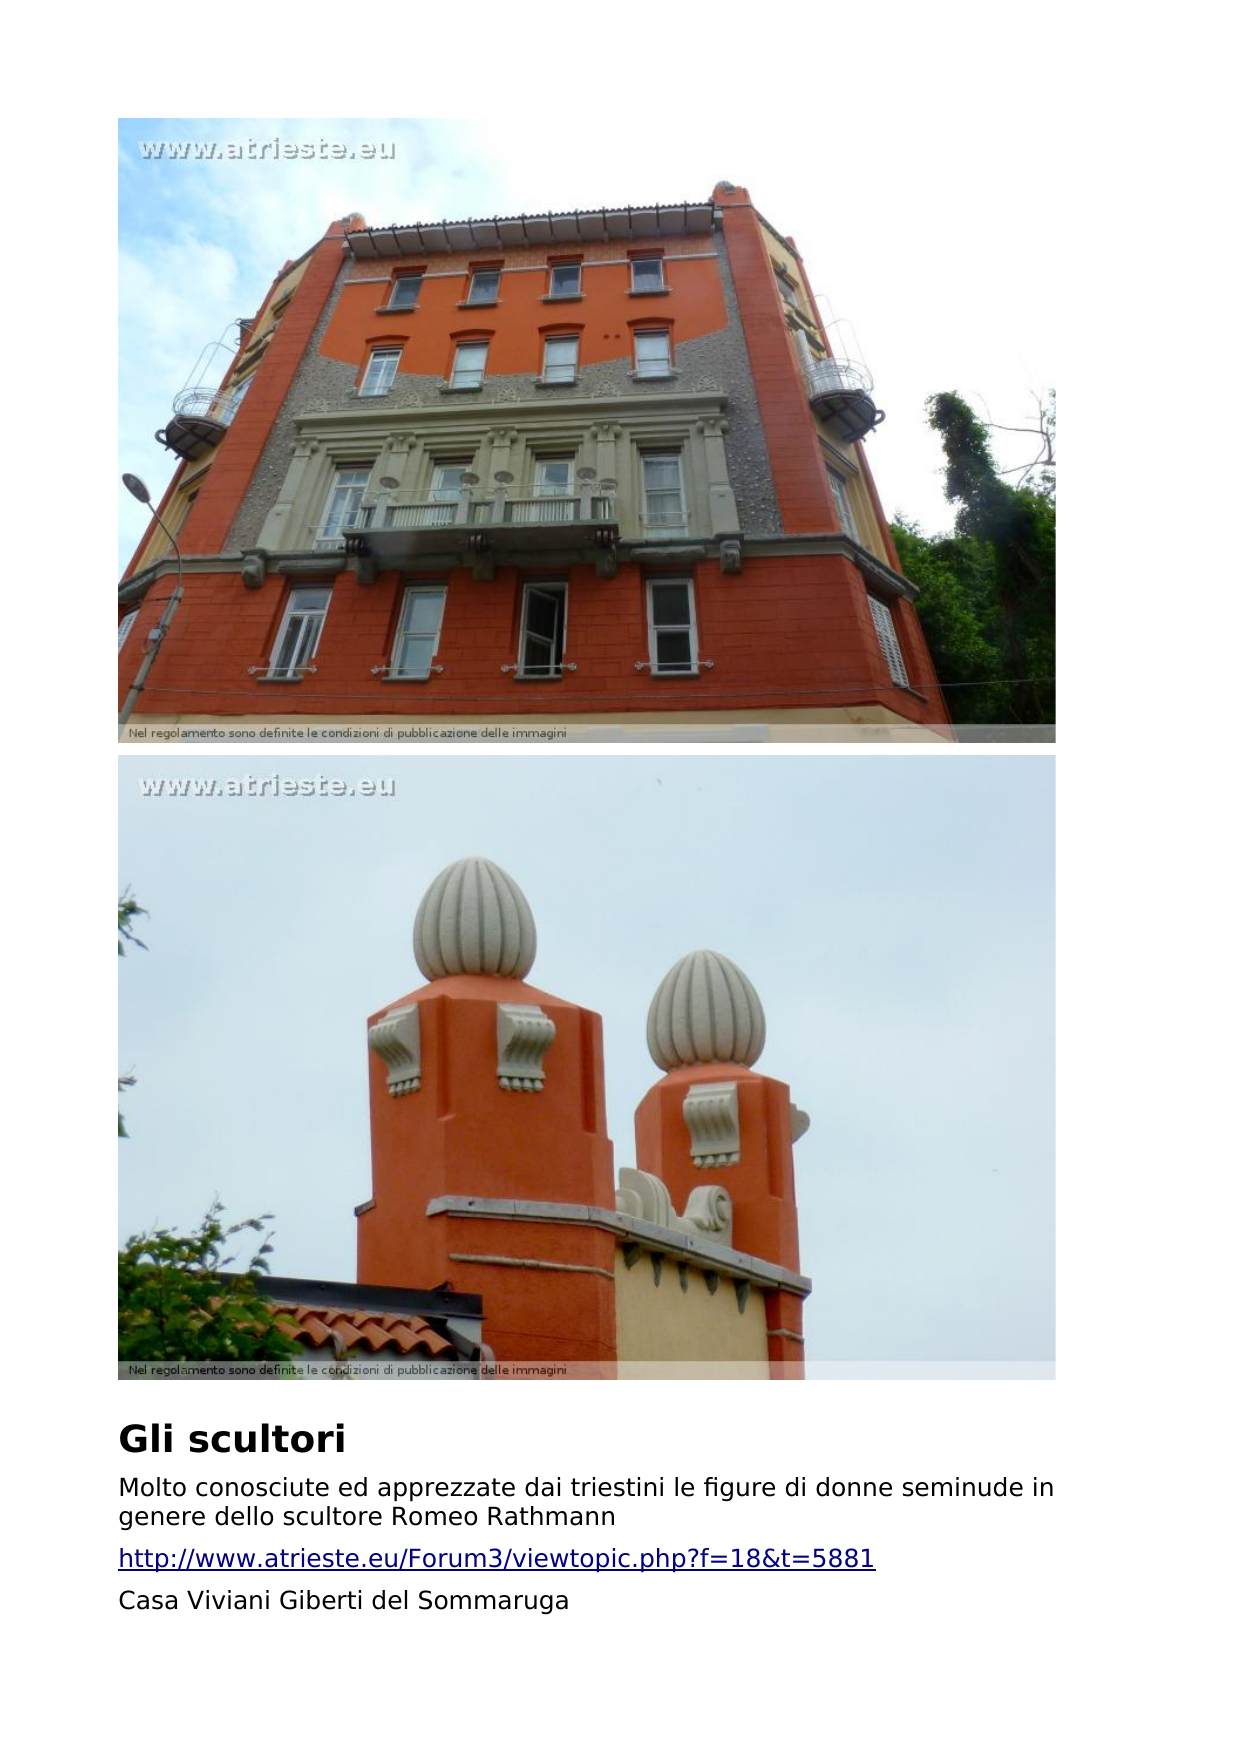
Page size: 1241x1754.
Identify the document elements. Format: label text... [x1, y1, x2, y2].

text http://www.atrieste.eu/Forum3/viewtopic.php?f=18&t=5881 [118, 1544, 1122, 1573]
picture [118, 118, 1056, 743]
subtitle Gli scultori [118, 1417, 1122, 1461]
picture [118, 755, 1056, 1380]
text Casa Viviani Giberti del Sommaruga [118, 1586, 1122, 1615]
text Molto conosciute ed apprezzate dai triestini le figure di donne seminude in genere dello scultore Romeo Rathmann [118, 1473, 1122, 1532]
